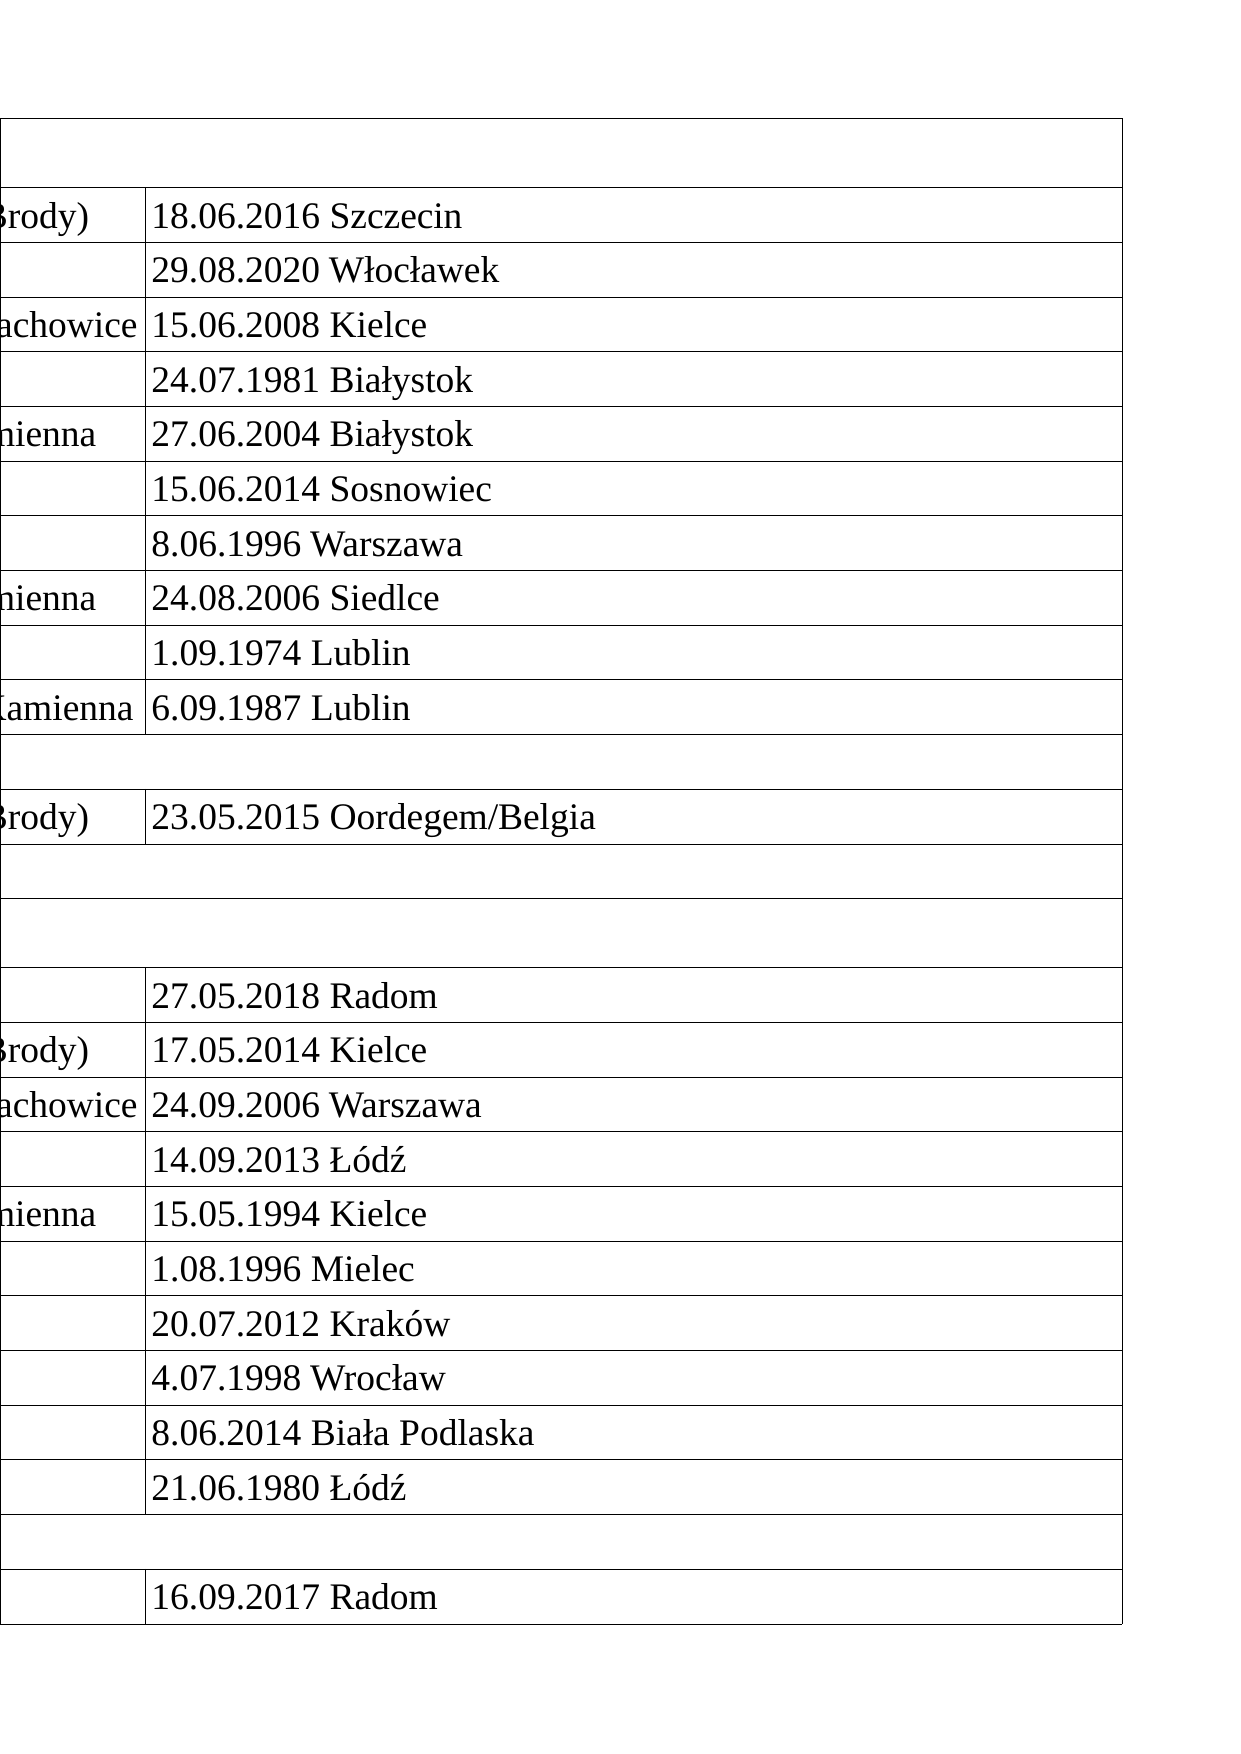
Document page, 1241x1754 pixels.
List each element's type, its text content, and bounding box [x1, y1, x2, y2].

table_cell 29.08.2020 Włocławek [146, 243, 1122, 297]
table_cell WLKS Kielce [1, 1351, 145, 1405]
table_cell STS Skarżysko-Kamienna [1, 1187, 145, 1241]
table_cell LKB Rudnik (gm. Brody) [1, 790, 145, 843]
table_cell 15.06.2014 Sosnowiec [146, 462, 1122, 515]
table_cell 27.05.2018 Radom [146, 968, 1122, 1022]
table_cell 20.07.2012 Kraków [146, 1296, 1122, 1350]
table_cell KKL Kielce [1, 968, 145, 1022]
table_cell Najlepsi juniorzy młodsi (U18) [1, 899, 1122, 967]
table_cell Granat Skarżysko-Kamienna [1, 680, 145, 734]
table_cell LKB Rudnik (gm. Brody) [1, 1023, 145, 1077]
table_cell 21.06.1980 Łódź [146, 1460, 1122, 1514]
table_cell Olimp Strawczyn [1, 1406, 145, 1459]
table_cell 27.06.2004 Białystok [146, 407, 1122, 461]
table_cell 24.08.2006 Siedlce [146, 571, 1122, 625]
table_cell [1, 845, 1122, 898]
table_cell Budowlani Kielce [1, 516, 145, 570]
table_cell Budowlani Kielce [1, 1242, 145, 1295]
table_cell KKL Kielce [1, 462, 145, 515]
table_cell 15.06.2008 Kielce [146, 298, 1122, 351]
table_cell 1.08.1996 Mielec [146, 1242, 1122, 1295]
table_cell Żaczek Połaniec [1, 1132, 145, 1186]
table_cell KKL Kielce [1, 1296, 145, 1350]
table_cell Budowlani Kielce [1, 626, 145, 679]
table_cell 24.09.2006 Warszawa [146, 1078, 1122, 1131]
table_cell 6.09.1987 Lublin [146, 680, 1122, 734]
table_cell STS Skarżysko-Kamienna [1, 407, 145, 461]
table_cell 17.05.2014 Kielce [146, 1023, 1122, 1077]
table_cell 16.09.2017 Radom [146, 1570, 1122, 1623]
table_cell KKL Kielce [1, 1570, 145, 1623]
table_cell Budowlani Kielce [1, 352, 145, 406]
table_cell Najlepszy 16-latek [1, 1515, 1122, 1569]
table_cell 8.06.1996 Warszawa [146, 516, 1122, 570]
table_cell 24.07.1981 Białystok [146, 352, 1122, 406]
table_cell KKL Kielce [1, 243, 145, 297]
table_cell Najlepszy 18-latek [1, 735, 1122, 789]
table_cell Juventa-Kobex Starachowice [1, 1078, 145, 1131]
table_cell 8.06.2014 Biała Podlaska [146, 1406, 1122, 1459]
table_cell 18.06.2016 Szczecin [146, 188, 1122, 242]
table_cell Budowlani Kielce [1, 1460, 145, 1514]
table_cell 23.05.2015 Oordegem/Belgia [146, 790, 1122, 843]
table_cell 1.09.1974 Lublin [146, 626, 1122, 679]
table_cell Najlepsi juniorzy (U20) [1, 119, 1122, 187]
table_cell 4.07.1998 Wrocław [146, 1351, 1122, 1405]
table_cell 15.05.1994 Kielce [146, 1187, 1122, 1241]
table_cell Juventa-Kobex Starachowice [1, 298, 145, 351]
table_cell 14.09.2013 Łódź [146, 1132, 1122, 1186]
table_cell LKB Rudnik (gm. Brody) [1, 188, 145, 242]
table_cell STS Skarżysko-Kamienna [1, 571, 145, 625]
